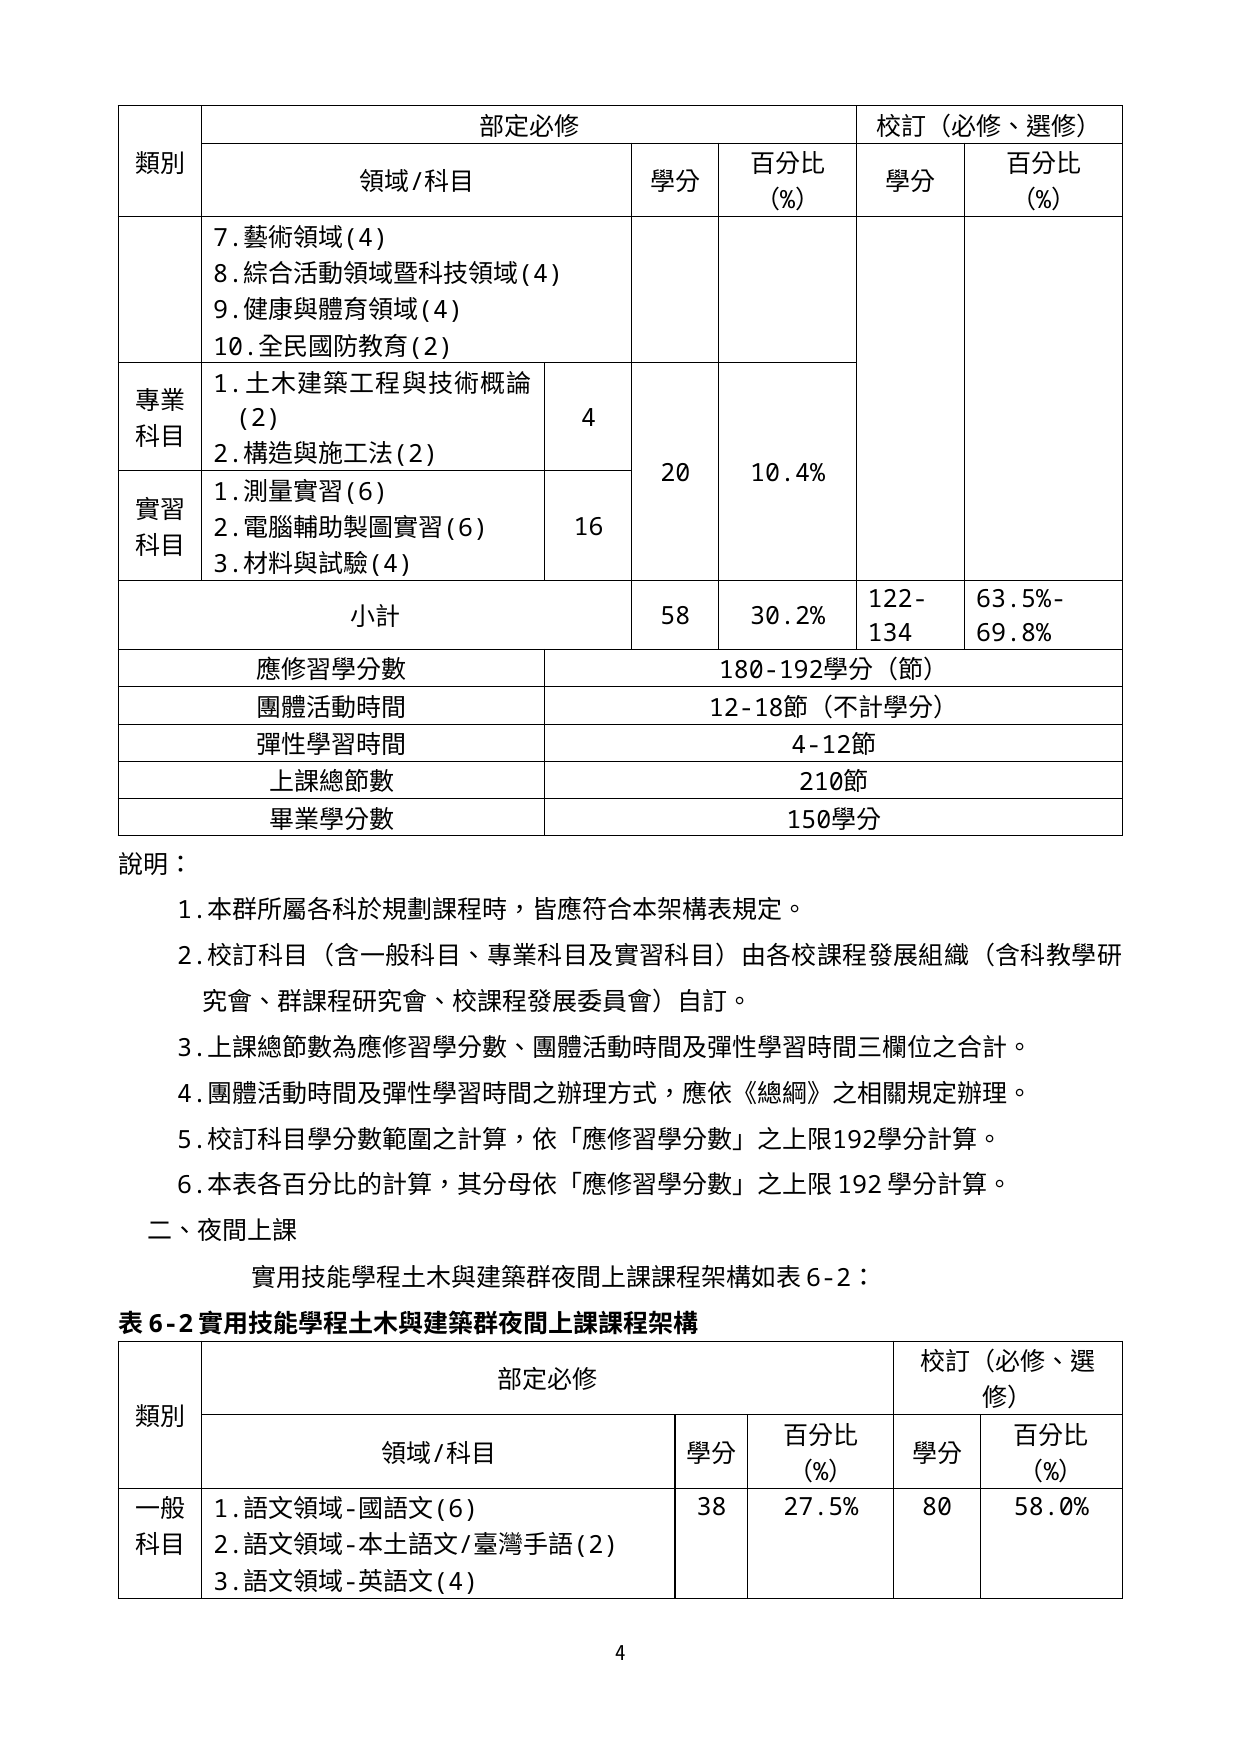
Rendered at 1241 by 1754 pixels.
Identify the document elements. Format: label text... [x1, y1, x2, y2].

table_cell 上課總節數 [119, 762, 544, 798]
text 說明： [118, 836, 1122, 882]
table_cell 學分 [894, 1415, 980, 1488]
table_cell 應修習學分數 [119, 650, 544, 686]
table_cell 團體活動時間 [119, 687, 544, 723]
table_cell 30.2% [719, 581, 856, 649]
table_cell 百分比（%） [748, 1415, 893, 1488]
text 二、夜間上課 [118, 1203, 1122, 1249]
table_header 類別 [119, 1342, 201, 1488]
table_cell 專業科目 [119, 363, 201, 470]
table_cell 領域/科目 [202, 144, 631, 216]
table_header 校訂（必修、選修） [857, 106, 1122, 143]
table_header 校訂（必修、選修） [894, 1342, 1122, 1414]
table_cell 122-134 [857, 581, 964, 649]
table_cell 1.土木建築工程與技術概論(2) 2.構造與施工法(2) [202, 363, 544, 470]
table_cell 領域/科目 [202, 1415, 674, 1488]
table_cell 7.藝術領域(4) 8.綜合活動領域暨科技領域(4) 9.健康與體育領域(4) 10.全民國防教育(2) [202, 217, 631, 362]
text 4.團體活動時間及彈性學習時間之辦理方式，應依《總綱》之相關規定辦理。 [177, 1066, 1122, 1111]
table_cell 27.5% [748, 1489, 893, 1597]
table_cell 210節 [545, 762, 1122, 798]
table_cell 實習科目 [119, 471, 201, 580]
table_cell 150學分 [545, 799, 1122, 835]
table_cell 學分 [857, 144, 964, 216]
table_cell 4 [545, 363, 631, 470]
table_cell 百分比（%） [965, 144, 1122, 216]
table_cell 38 [676, 1489, 747, 1597]
table_cell 58.0% [981, 1489, 1122, 1597]
text 6.本表各百分比的計算，其分母依「應修習學分數」之上限192學分計算。 [177, 1157, 1122, 1203]
table_cell 16 [545, 471, 631, 580]
table_cell [965, 217, 1122, 580]
table_cell 63.5%-69.8% [965, 581, 1122, 649]
table_cell 小計 [119, 581, 631, 649]
table_cell 12-18節（不計學分） [545, 687, 1122, 723]
table_cell 1.語文領域-國語文(6) 2.語文領域-本土語文/臺灣手語(2) 3.語文領域-英語文(4) [202, 1489, 674, 1597]
text 2.校訂科目（含一般科目、專業科目及實習科目）由各校課程發展組織（含科教學研究會、群課程研究會、校課程發展委員會）自訂。 [177, 928, 1122, 1020]
table_cell [119, 217, 201, 362]
table_cell 一般科目 [119, 1489, 201, 1597]
table_cell 80 [894, 1489, 980, 1597]
text 3.上課總節數為應修習學分數、團體活動時間及彈性學習時間三欄位之合計。 [177, 1020, 1122, 1066]
table_header 類別 [119, 106, 201, 216]
table_cell 學分 [632, 144, 718, 216]
table_cell 彈性學習時間 [119, 725, 544, 761]
table_header 部定必修 [202, 1342, 893, 1414]
table_cell 百分比（%） [719, 144, 856, 216]
text 表6-2實用技能學程土木與建築群夜間上課課程架構 [118, 1295, 1124, 1341]
text 1.本群所屬各科於規劃課程時，皆應符合本架構表規定。 [177, 882, 1122, 928]
text 實用技能學程土木與建築群夜間上課課程架構如表6-2： [118, 1249, 1124, 1295]
table_cell 10.4% [719, 363, 856, 580]
table_cell 畢業學分數 [119, 799, 544, 835]
table_cell [719, 217, 856, 362]
table_cell 4-12節 [545, 725, 1122, 761]
table_cell 180-192學分（節） [545, 650, 1122, 686]
table_cell 學分 [676, 1415, 747, 1488]
table_header 部定必修 [202, 106, 856, 143]
table_cell [632, 217, 718, 362]
table_cell 20 [632, 363, 718, 580]
table_cell [857, 217, 964, 580]
table_cell 58 [632, 581, 718, 649]
text 5.校訂科目學分數範圍之計算，依「應修習學分數」之上限192學分計算。 [177, 1111, 1122, 1157]
table_cell 1.測量實習(6) 2.電腦輔助製圖實習(6) 3.材料與試驗(4) [202, 471, 544, 580]
table_cell 百分比（%） [981, 1415, 1122, 1488]
